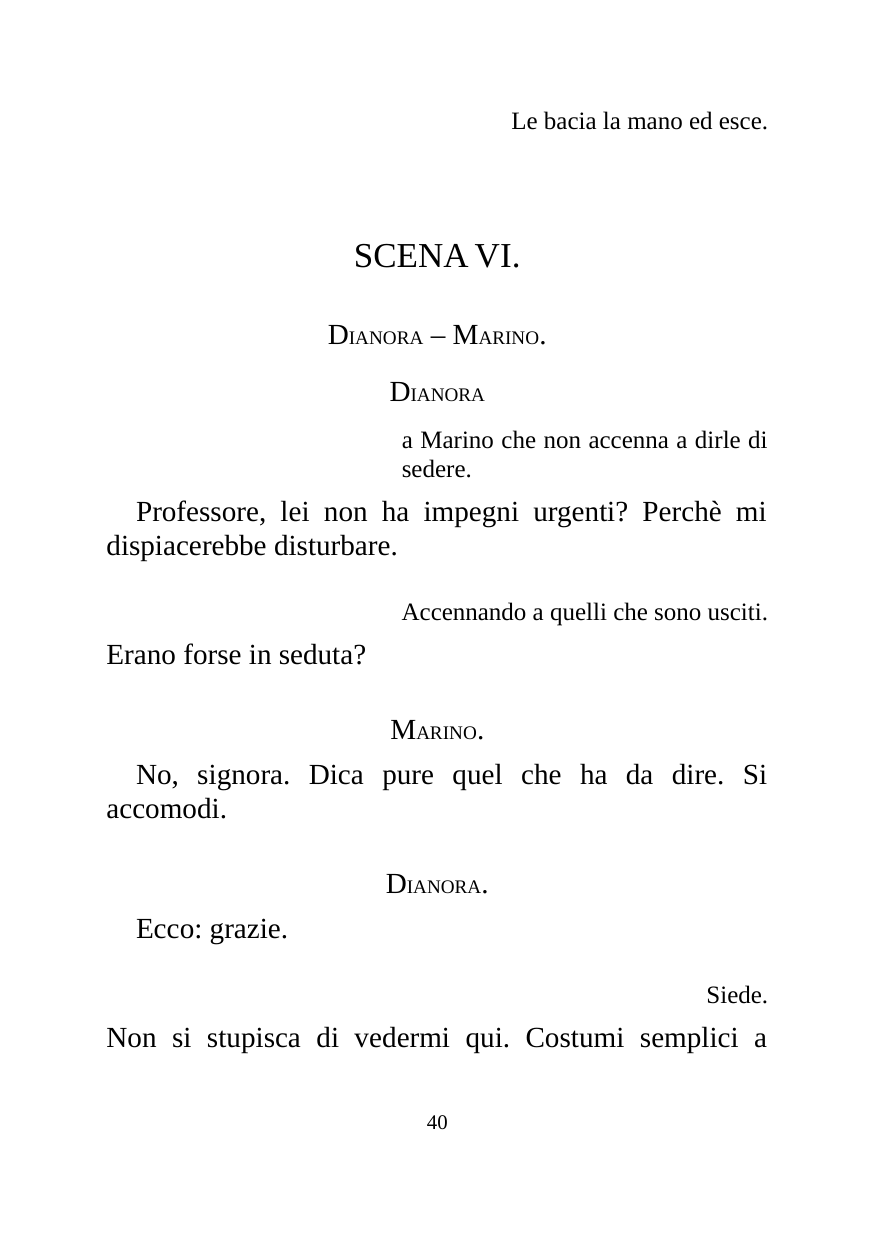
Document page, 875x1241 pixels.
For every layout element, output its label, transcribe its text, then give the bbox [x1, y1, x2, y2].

text No, signora. Dica pure quel che ha da dire. Si accomodi. [106, 757, 768, 824]
text Siede. [106, 980, 768, 1009]
text Erano forse in seduta? [106, 637, 768, 671]
text Accennando a quelli che sono usciti. [106, 597, 768, 626]
subtitle SCENA VI. [106, 235, 768, 276]
text Le bacia la mano ed esce. [106, 106, 768, 135]
text Dianora. [106, 866, 768, 899]
text Ecco: grazie. [106, 911, 768, 945]
text Dianora – Marino. [106, 317, 768, 350]
text Dianora [106, 374, 768, 407]
text Marino. [106, 712, 768, 746]
text Professore, lei non ha impegni urgenti? Perchè mi dispiacerebbe disturbare. [106, 494, 768, 561]
text Non si stupisca di vedermi qui. Costumi semplici a [106, 1021, 768, 1054]
text a Marino che non accenna a dirle di sedere. [402, 425, 768, 483]
